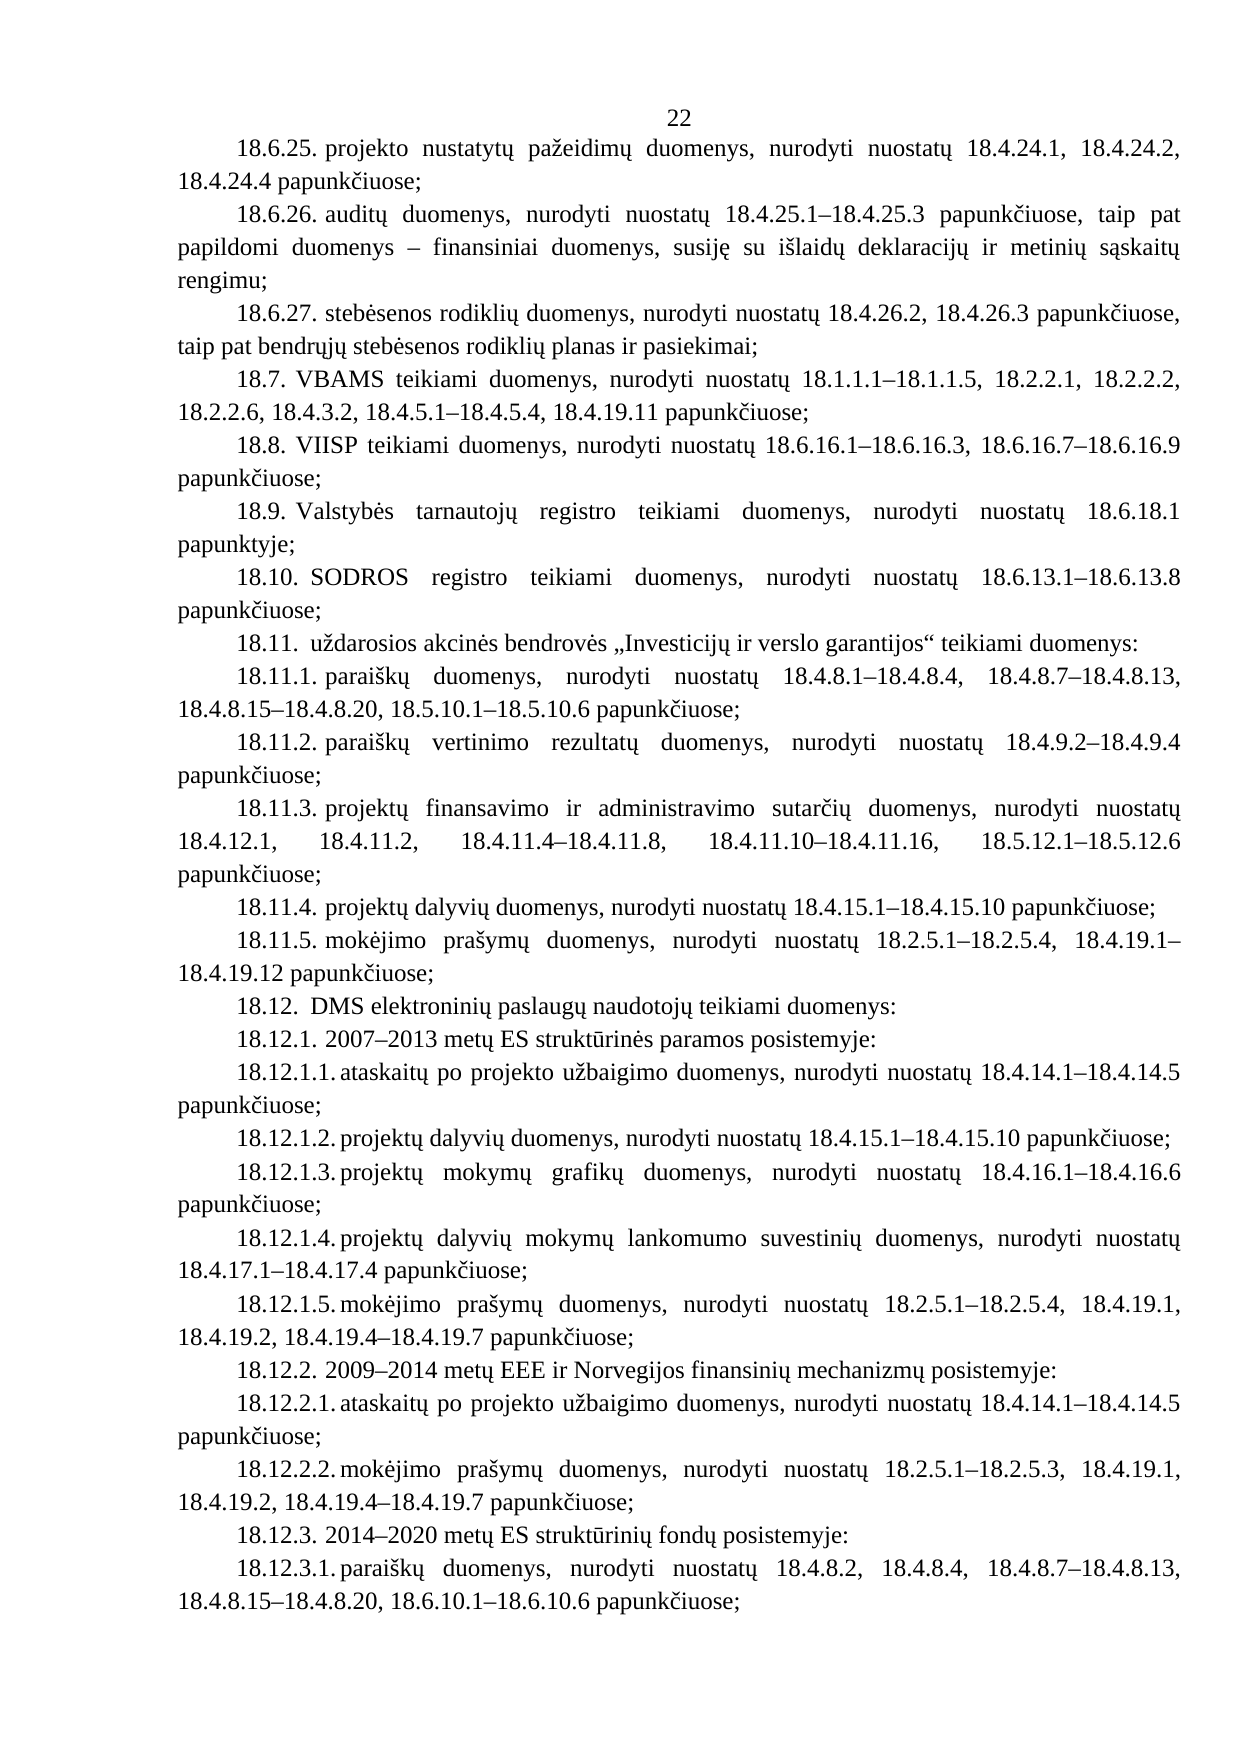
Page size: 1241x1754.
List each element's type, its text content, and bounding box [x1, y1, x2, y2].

text 18.8. VIISP teikiami duomenys, nurodyti nuostatų 18.6.16.1–18.6.16.3, 18.6.16.7–18.6.16.9 papunkčiuose; [177, 430, 1181, 492]
text 18.6.26. auditų duomenys, nurodyti nuostatų 18.4.25.1–18.4.25.3 papunkčiuose, taip pat papildomi duomenys – finansiniai duomenys, susiję su išlaidų deklaracijų ir metinių sąskaitų rengimu; [177, 199, 1181, 294]
text 18.11.2. paraiškų vertinimo rezultatų duomenys, nurodyti nuostatų 18.4.9.2–18.4.9.4 papunkčiuose; [177, 727, 1181, 789]
text 18.11.4. projektų dalyvių duomenys, nurodyti nuostatų 18.4.15.1–18.4.15.10 papunkčiuose; [177, 892, 1181, 921]
text 18.12.1.4. projektų dalyvių mokymų lankomumo suvestinių duomenys, nurodyti nuostatų 18.4.17.1–18.4.17.4 papunkčiuose; [177, 1223, 1181, 1284]
text 18.12.1.1. ataskaitų po projekto užbaigimo duomenys, nurodyti nuostatų 18.4.14.1–18.4.14.5 papunkčiuose; [177, 1057, 1181, 1119]
text 18.9. Valstybės tarnautojų registro teikiami duomenys, nurodyti nuostatų 18.6.18.1 papunktyje; [177, 496, 1181, 558]
text 18.12.2.1. ataskaitų po projekto užbaigimo duomenys, nurodyti nuostatų 18.4.14.1–18.4.14.5 papunkčiuose; [177, 1388, 1181, 1449]
text 18.12.1.5. mokėjimo prašymų duomenys, nurodyti nuostatų 18.2.5.1–18.2.5.4, 18.4.19.1, 18.4.19.2, 18.4.19.4–18.4.19.7 papunkčiuose; [177, 1289, 1181, 1350]
text 18.11.1. paraiškų duomenys, nurodyti nuostatų 18.4.8.1–18.4.8.4, 18.4.8.7–18.4.8.13, 18.4.8.15–18.4.8.20, 18.5.10.1–18.5.10.6 papunkčiuose; [177, 661, 1181, 723]
text 18.12.1.2. projektų dalyvių duomenys, nurodyti nuostatų 18.4.15.1–18.4.15.10 papunkčiuose; [177, 1123, 1181, 1152]
text 18.12.3.1. paraiškų duomenys, nurodyti nuostatų 18.4.8.2, 18.4.8.4, 18.4.8.7–18.4.8.13, 18.4.8.15–18.4.8.20, 18.6.10.1–18.6.10.6 papunkčiuose; [177, 1553, 1181, 1614]
text 18.12.2.2. mokėjimo prašymų duomenys, nurodyti nuostatų 18.2.5.1–18.2.5.3, 18.4.19.1, 18.4.19.2, 18.4.19.4–18.4.19.7 papunkčiuose; [177, 1454, 1181, 1516]
text 18.12.2. 2009–2014 metų EEE ir Norvegijos finansinių mechanizmų posistemyje: [177, 1355, 1181, 1383]
text 18.11.3. projektų finansavimo ir administravimo sutarčių duomenys, nurodyti nuostatų 18.4.12.1, 18.4.11.2, 18.4.11.4–18.4.11.8, 18.4.11.10–18.4.11.16, 18.5.12.1–18.5.12.6 papunkčiuose; [177, 793, 1181, 888]
text 18.7. VBAMS teikiami duomenys, nurodyti nuostatų 18.1.1.1–18.1.1.5, 18.2.2.1, 18.2.2.2, 18.2.2.6, 18.4.3.2, 18.4.5.1–18.4.5.4, 18.4.19.11 papunkčiuose; [177, 364, 1181, 426]
text 18.6.27. stebėsenos rodiklių duomenys, nurodyti nuostatų 18.4.26.2, 18.4.26.3 papunkčiuose, taip pat bendrųjų stebėsenos rodiklių planas ir pasiekimai; [177, 298, 1181, 360]
text 18.10. SODROS registro teikiami duomenys, nurodyti nuostatų 18.6.13.1–18.6.13.8 papunkčiuose; [177, 562, 1181, 624]
text 18.12.1.3. projektų mokymų grafikų duomenys, nurodyti nuostatų 18.4.16.1–18.4.16.6 papunkčiuose; [177, 1157, 1181, 1218]
text 18.11. uždarosios akcinės bendrovės „Investicijų ir verslo garantijos“ teikiami duomenys: [177, 628, 1181, 657]
text 18.12.1. 2007–2013 metų ES struktūrinės paramos posistemyje: [177, 1024, 1181, 1053]
text 18.6.25. projekto nustatytų pažeidimų duomenys, nurodyti nuostatų 18.4.24.1, 18.4.24.2, 18.4.24.4 papunkčiuose; [177, 133, 1181, 195]
text 18.12.3. 2014–2020 metų ES struktūrinių fondų posistemyje: [177, 1520, 1181, 1548]
text 18.11.5. mokėjimo prašymų duomenys, nurodyti nuostatų 18.2.5.1–18.2.5.4, 18.4.19.1–18.4.19.12 papunkčiuose; [177, 925, 1181, 987]
text 18.12. DMS elektroninių paslaugų naudotojų teikiami duomenys: [177, 991, 1181, 1020]
